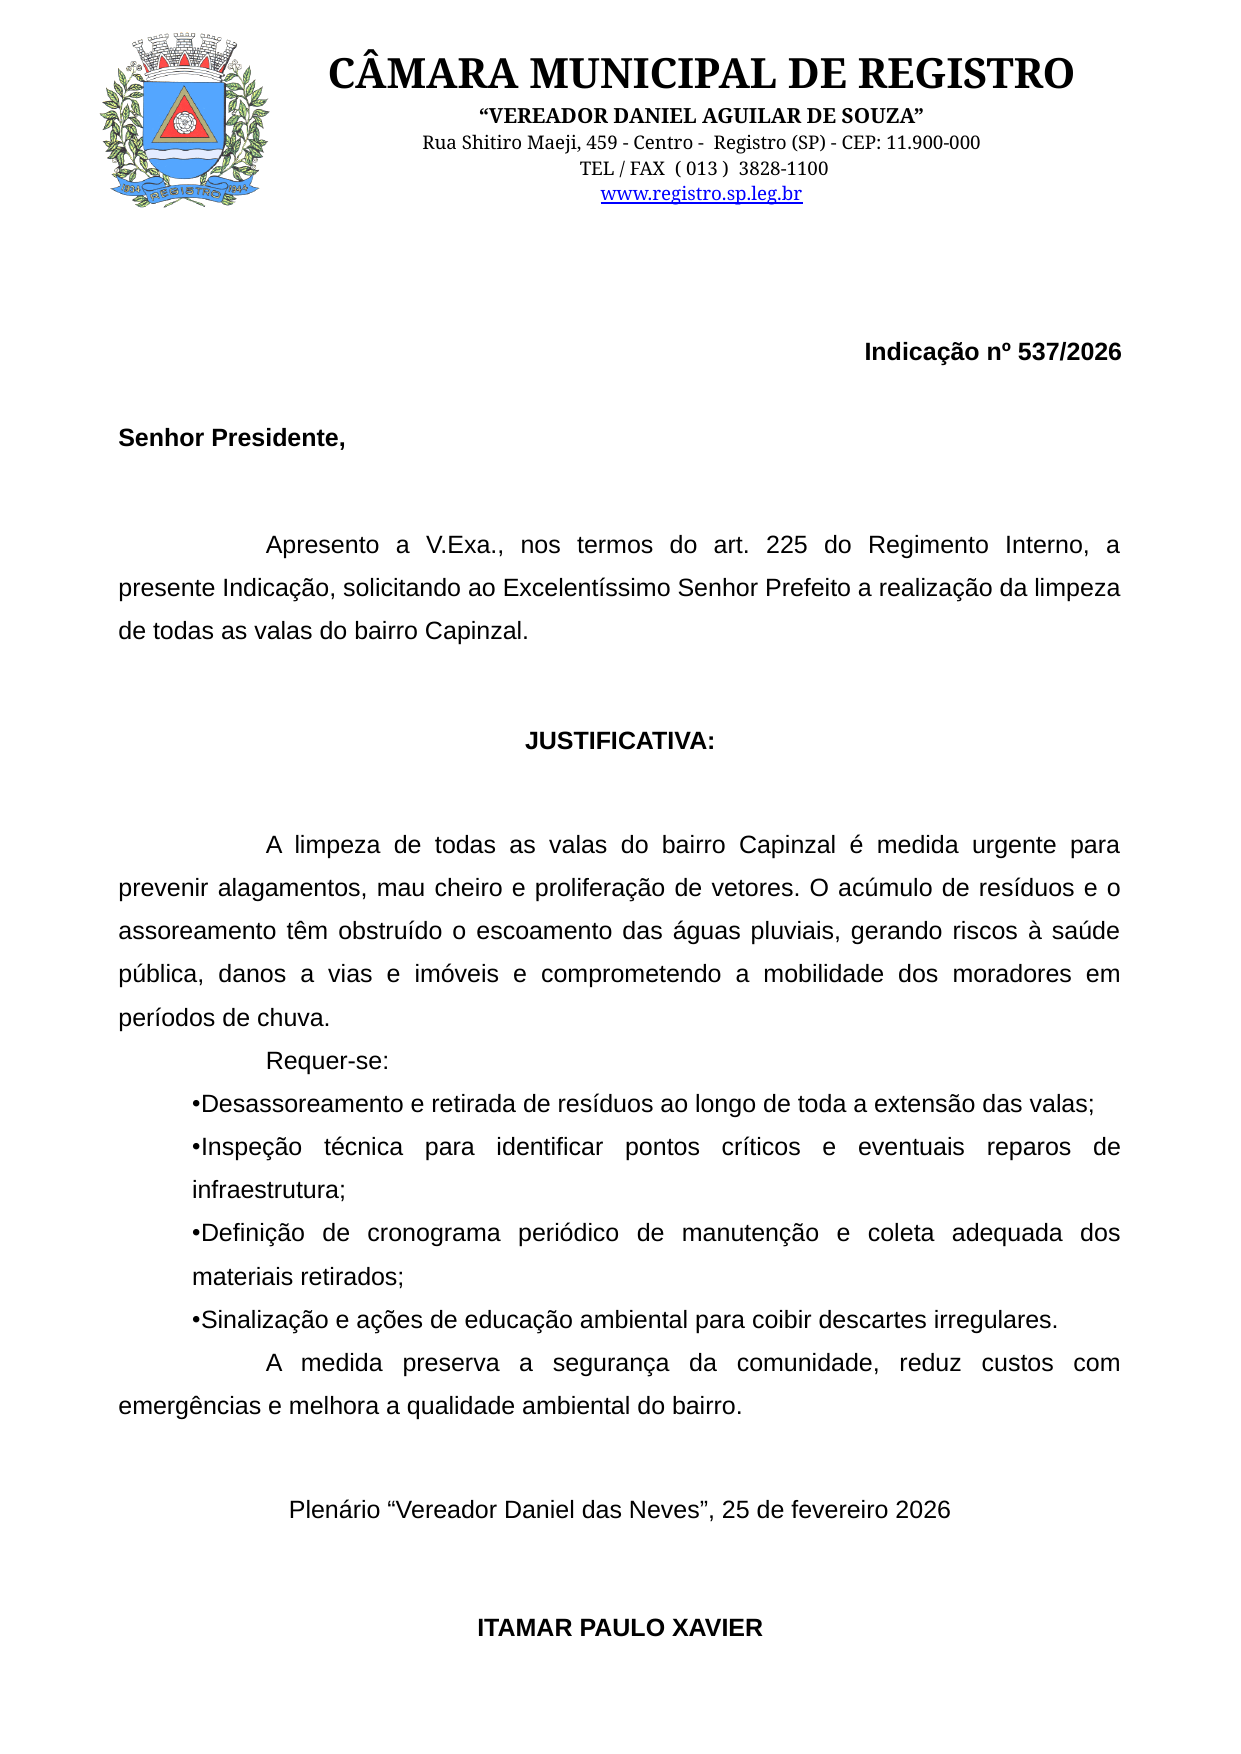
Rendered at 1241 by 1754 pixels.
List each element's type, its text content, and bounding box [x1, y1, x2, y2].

text Apresento a V.Exa., nos termos do art. 225 do Regimento Interno, a presente Indicação, solicitando ao Excelentíssimo Senhor Prefeito a realização da limpeza de todas as valas do bairro Capinzal. [118, 530, 1122, 645]
list Definição de cronograma periódico de manutenção e coleta adequada dos materiais retirados; [118, 1218, 1122, 1290]
text Indicação nº 537/2026 [118, 337, 1122, 366]
text JUSTIFICATIVA: [118, 726, 1122, 755]
list Desassoreamento e retirada de resíduos ao longo de toda a extensão das valas; [118, 1089, 1122, 1118]
text Requer-se: [118, 1046, 1122, 1074]
list Inspeção técnica para identificar pontos críticos e eventuais reparos de infraestrutura; [118, 1132, 1122, 1204]
list Sinalização e ações de educação ambiental para coibir descartes irregulares. [118, 1305, 1122, 1334]
text A limpeza de todas as valas do bairro Capinzal é medida urgente para prevenir alagamentos, mau cheiro e proliferação de vetores. O acúmulo de resíduos e o assoreamento têm obstruído o escoamento das águas pluviais, gerando riscos à saúde pública, danos a vias e imóveis e comprometendo a mobilidade dos moradores em períodos de chuva. [118, 830, 1122, 1031]
text Plenário “Vereador Daniel das Neves”, 25 de fevereiro 2026 [118, 1495, 1122, 1524]
text Senhor Presidente, [118, 423, 1122, 452]
text A medida preserva a segurança da comunidade, reduz custos com emergências e melhora a qualidade ambiental do bairro. [118, 1348, 1122, 1420]
text ITAMAR PAULO XAVIER [118, 1613, 1122, 1641]
